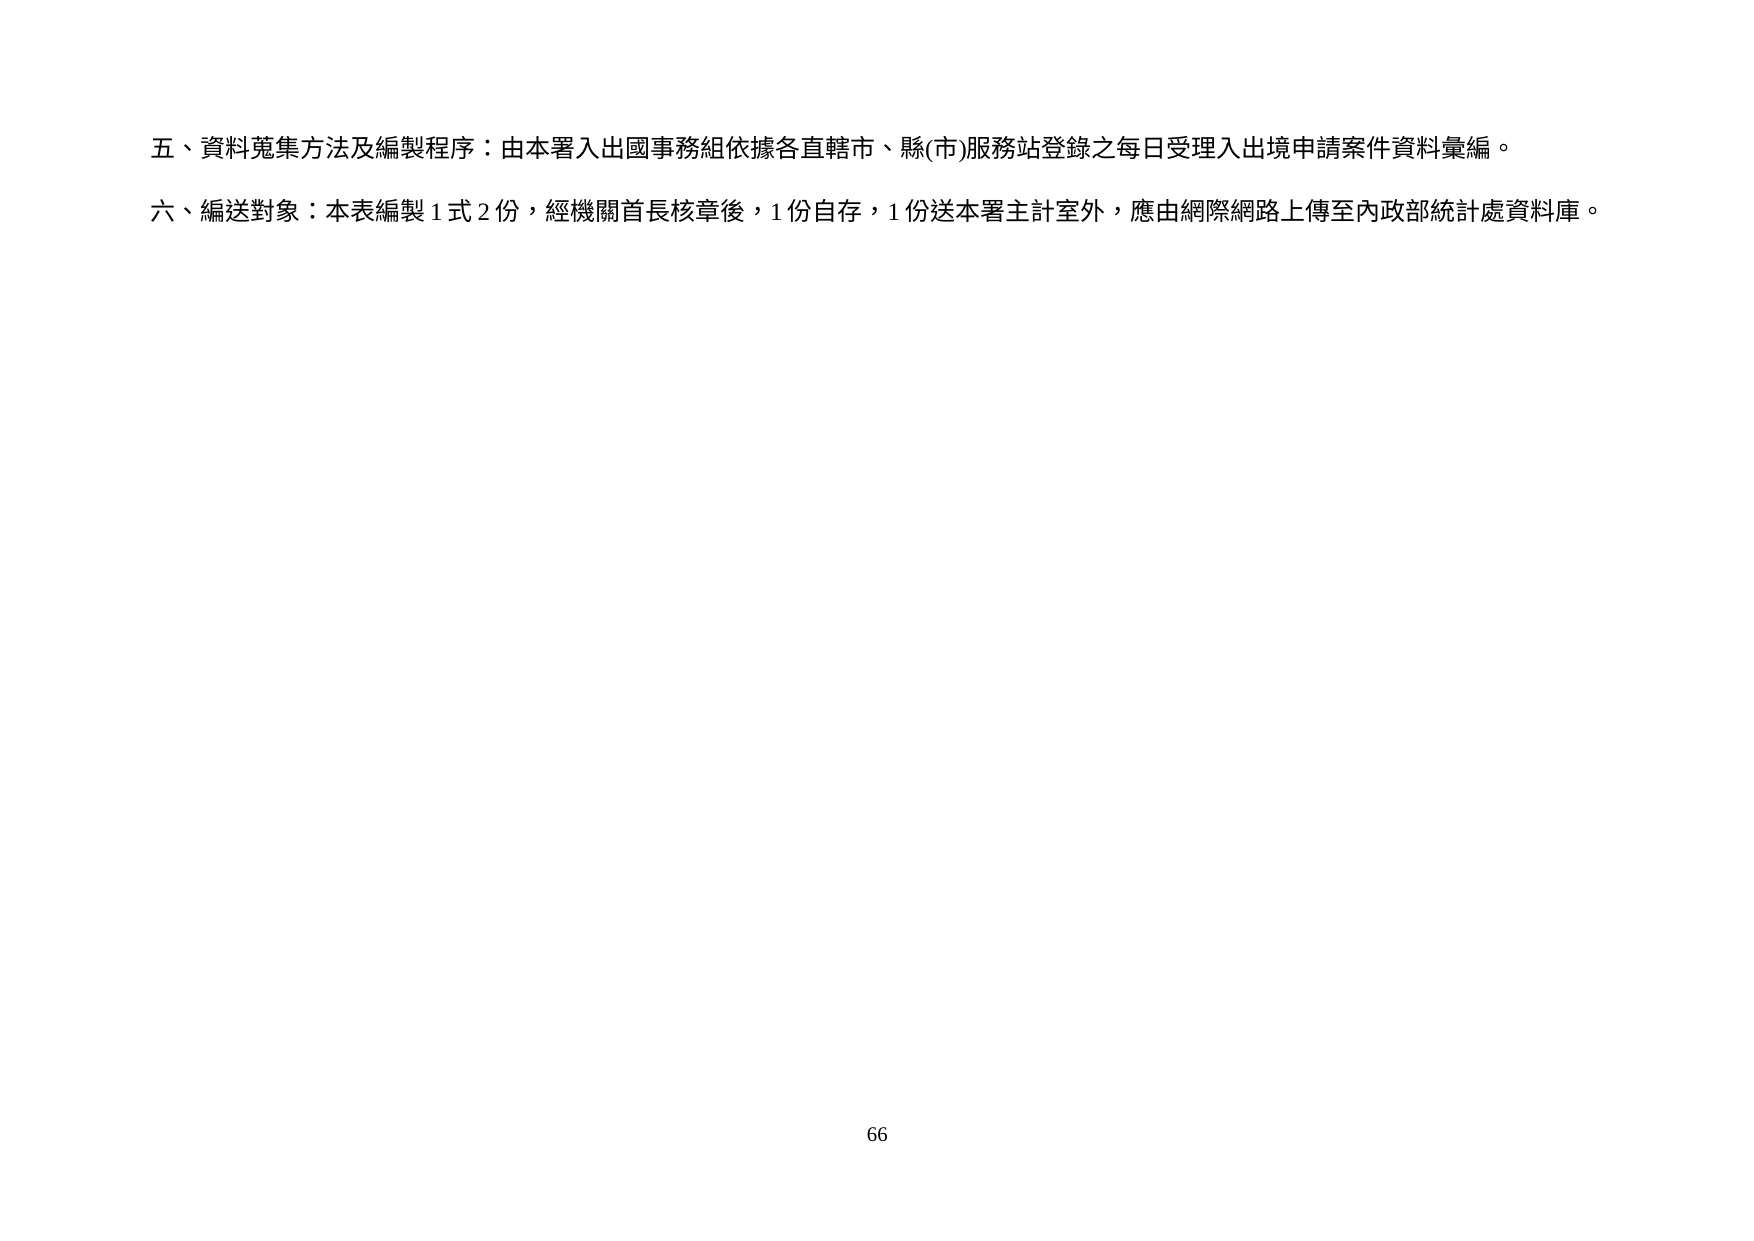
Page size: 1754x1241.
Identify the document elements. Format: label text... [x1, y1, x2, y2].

text 五、資料蒐集方法及編製程序：由本署入出國事務組依據各直轄市、縣(市)服務站登錄之每日受理入出境申請案件資料彙編。 [150, 105, 1604, 168]
text 六、編送對象：本表編製1式2份，經機關首長核章後，1份自存，1份送本署主計室外，應由網際網路上傳至內政部統計處資料庫。 [150, 168, 1604, 230]
